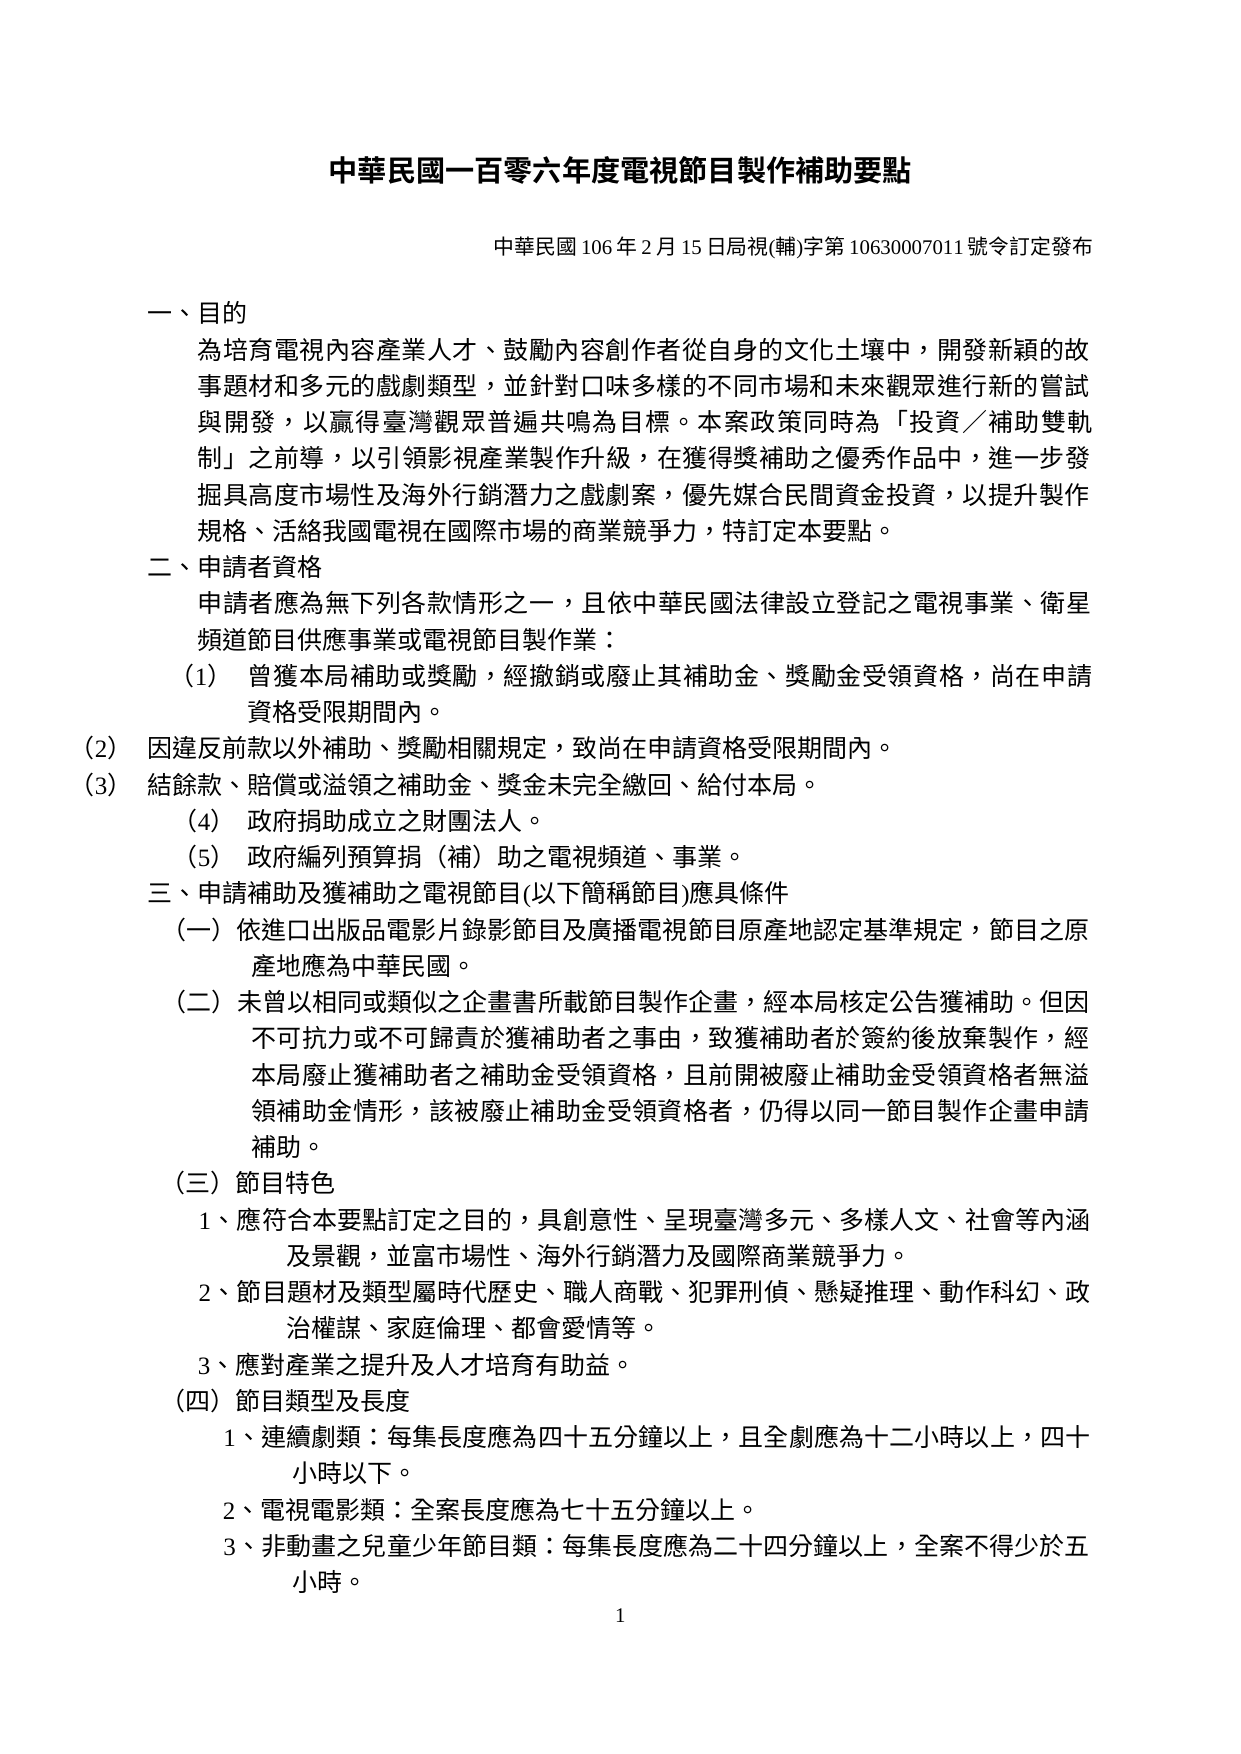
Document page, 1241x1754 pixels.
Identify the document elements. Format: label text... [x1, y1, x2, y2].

text 三、申請補助及獲補助之電視節目(以下簡稱節目)應具條件 [148, 874, 1092, 910]
text （二）未曾以相同或類似之企畫書所載節目製作企畫，經本局核定公告獲補助。但因不可抗力或不可歸責於獲補助者之事由，致獲補助者於簽約後放棄製作，經本局廢止獲補助者之補助金受領資格，且前開被廢止補助金受領資格者無溢領補助金情形，該被廢止補助金受領資格者，仍得以同一節目製作企畫申請補助。 [148, 983, 1092, 1164]
text 二、申請者資格 [148, 548, 1092, 584]
text 一、目的 [148, 294, 1092, 330]
text （一）依進口出版品電影片錄影節目及廣播電視節目原產地認定基準規定，節目之原產地應為中華民國。 [148, 910, 1092, 983]
text 中華民國106年2月15日局視(輔)字第10630007011號令訂定發布 [148, 230, 1092, 260]
text 1、連續劇類：每集長度應為四十五分鐘以上，且全劇應為十二小時以上，四十小時以下。 [191, 1418, 1092, 1490]
text （四）節目類型及長度 [148, 1381, 1092, 1418]
list 因違反前款以外補助、獎勵相關規定，致尚在申請資格受限期間內。 [69, 729, 1092, 765]
text 2、節目題材及類型屬時代歷史、職人商戰、犯罪刑偵、懸疑推理、動作科幻、政治權謀、家庭倫理、都會愛情等。 [148, 1273, 1092, 1345]
text 3、非動畫之兒童少年節目類：每集長度應為二十四分鐘以上，全案不得少於五小時。 [191, 1526, 1092, 1599]
text 為培育電視內容產業人才、鼓勵內容創作者從自身的文化土壤中，開發新穎的故事題材和多元的戲劇類型，並針對口味多樣的不同市場和未來觀眾進行新的嘗試與開發，以贏得臺灣觀眾普遍共鳴為目標。本案政策同時為「投資／補助雙軌制」之前導，以引領影視產業製作升級，在獲得獎補助之優秀作品中，進一步發掘具高度市場性及海外行銷潛力之戲劇案，優先媒合民間資金投資，以提升製作規格、活絡我國電視在國際市場的商業競爭力，特訂定本要點。 [198, 330, 1092, 548]
list 政府編列預算捐（補）助之電視頻道、事業。 [173, 838, 1092, 874]
text 1、應符合本要點訂定之目的，具創意性、呈現臺灣多元、多樣人文、社會等內涵及景觀，並富市場性、海外行銷潛力及國際商業競爭力。 [148, 1200, 1092, 1273]
text 中華民國一百零六年度電視節目製作補助要點 [148, 148, 1092, 190]
list 結餘款、賠償或溢領之補助金、獎金未完全繳回、給付本局。 [69, 765, 1092, 801]
text （三）節目特色 [148, 1164, 1092, 1200]
list 曾獲本局補助或獎勵，經撤銷或廢止其補助金、獎勵金受領資格，尚在申請資格受限期間內。 [169, 656, 1093, 729]
text 申請者應為無下列各款情形之一，且依中華民國法律設立登記之電視事業、衛星頻道節目供應事業或電視節目製作業： [198, 584, 1092, 656]
text 3、應對產業之提升及人才培育有助益。 [148, 1345, 1092, 1381]
list 政府捐助成立之財團法人。 [173, 801, 1092, 838]
text 2、電視電影類：全案長度應為七十五分鐘以上。 [191, 1490, 1092, 1526]
